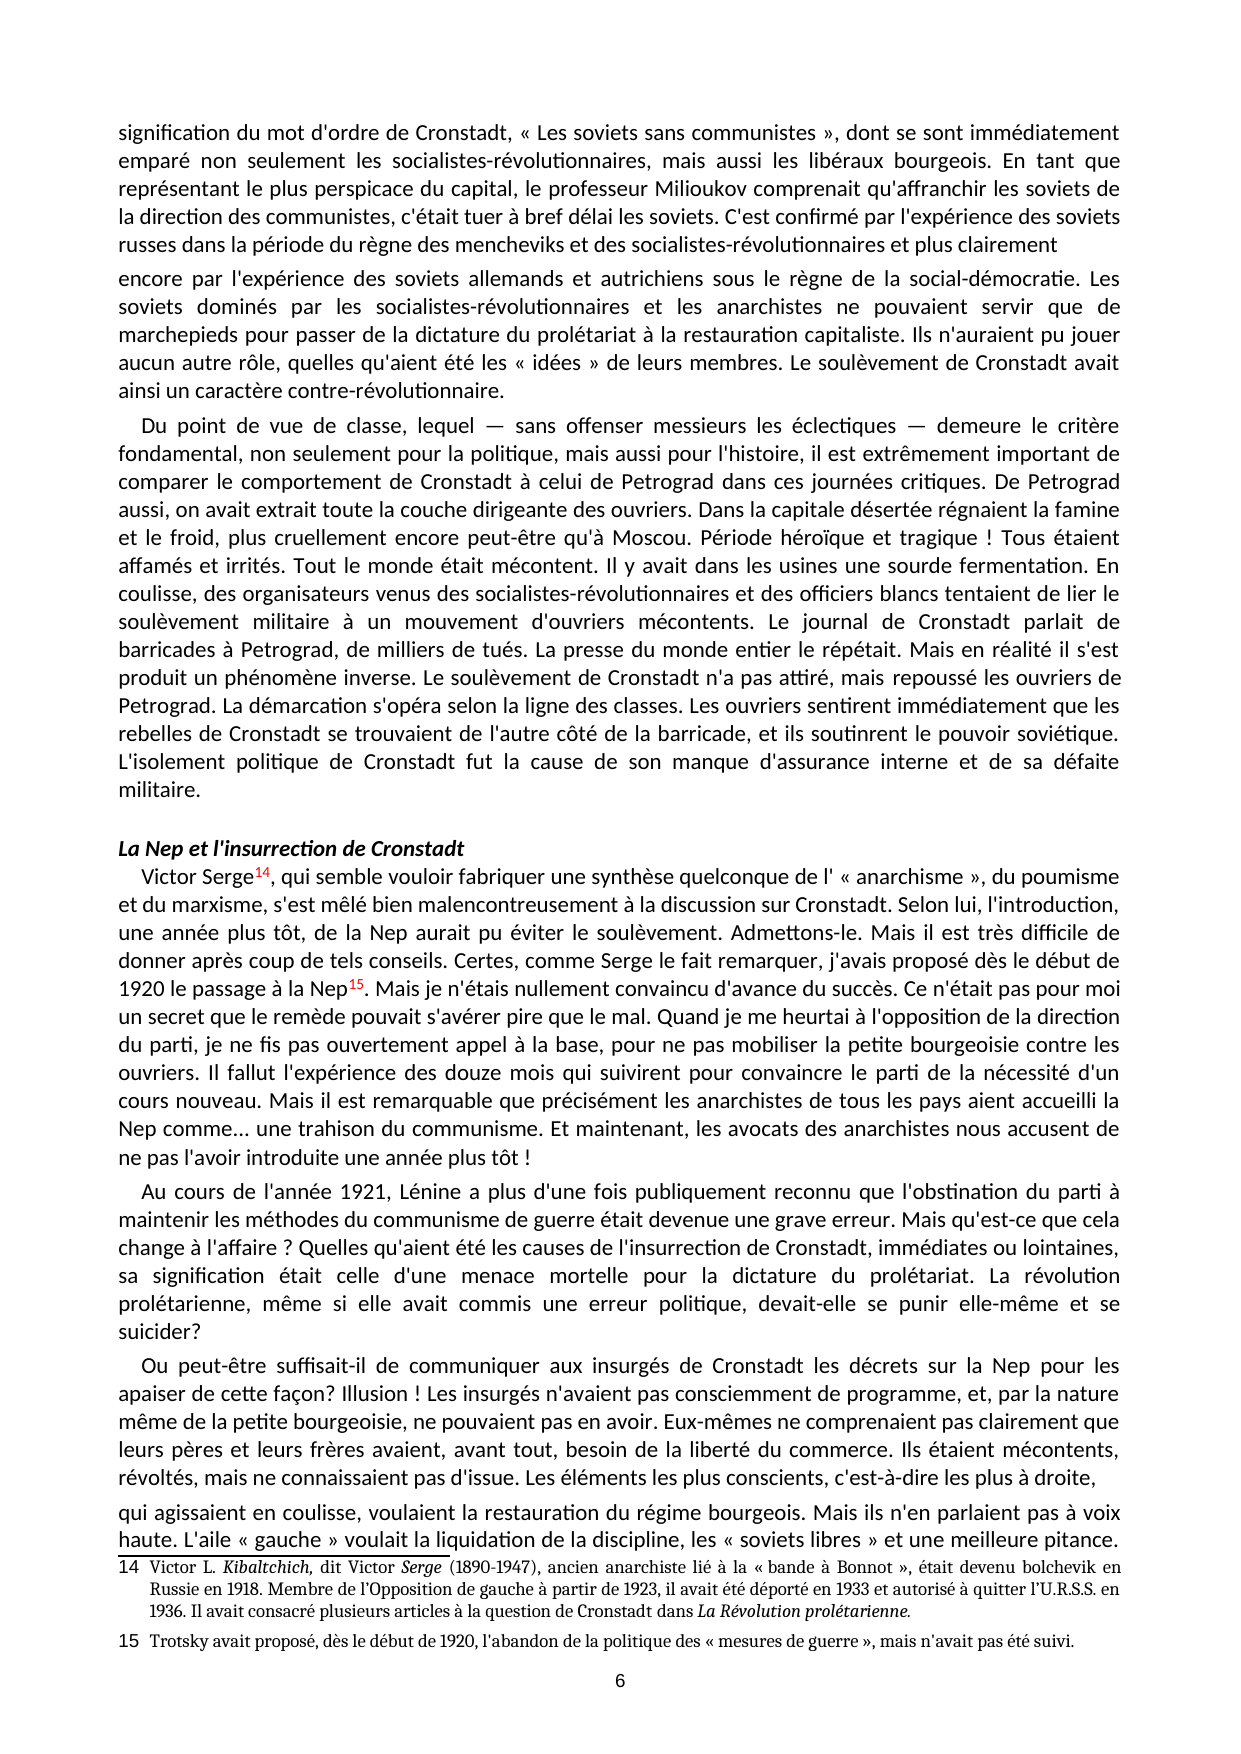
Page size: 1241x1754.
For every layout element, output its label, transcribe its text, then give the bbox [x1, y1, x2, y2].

text Victor L. Kibaltchich, dit Victor Serge (1890‑1947), ancien anarchiste lié à la « bande à Bonnot », était devenu bolchevik en Russie en 1918. Membre de l’Opposition de gauche à partir de 1923, il avait été déporté en 1933 et autorisé à quitter l’U.R.S.S. en 1936. Il avait consacré plusieurs articles à la question de Cronstadt dans La Révolution prolétarienne. [118, 1556, 1122, 1622]
text signification du mot d'ordre de Cronstadt, « Les soviets sans communistes », dont se sont immédiatement emparé non seulement les socialistes-révolutionnaires, mais aussi les libéraux bourgeois. En tant que représentant le plus perspicace du capital, le professeur Milioukov comprenait qu'affranchir les soviets de la direction des communistes, c'était tuer à bref délai les soviets. C'est confirmé par l'expérience des soviets russes dans la période du règne des mencheviks et des socialistes-révolutionnaires et plus clairement [118, 118, 1122, 258]
subtitle La Nep et l'insurrection de Cronstadt [118, 834, 1122, 862]
text encore par l'expérience des soviets allemands et autrichiens sous le règne de la social-démocratie. Les soviets dominés par les socialistes-révolutionnaires et les anarchistes ne pouvaient servir que de marchepieds pour passer de la dictature du prolétariat à la restauration capitaliste. Ils n'auraient pu jouer aucun autre rôle, quelles qu'aient été les « idées » de leurs membres. Le soulèvement de Cronstadt avait ainsi un caractère contre-révolutionnaire. [118, 264, 1122, 404]
text Trotsky avait proposé, dès le début de 1920, l'abandon de la politique des « mesures de guerre », mais n'avait pas été suivi. [118, 1629, 1122, 1652]
text qui agissaient en coulisse, voulaient la restauration du régime bourgeois. Mais ils n'en parlaient pas à voix haute. L'aile « gauche » voulait la liquidation de la discipline, les « soviets libres » et une meilleure pitance. [118, 1498, 1122, 1554]
text Du point de vue de classe, lequel — sans offenser messieurs les éclectiques — demeure le critère fondamental, non seulement pour la politique, mais aussi pour l'histoire, il est extrêmement important de comparer le comportement de Cronstadt à celui de Petrograd dans ces journées critiques. De Petrograd aussi, on avait extrait toute la couche dirigeante des ouvriers. Dans la capitale désertée régnaient la famine et le froid, plus cruellement encore peut-être qu'à Moscou. Période héroïque et tragique ! Tous étaient affamés et irrités. Tout le monde était mécontent. Il y avait dans les usines une sourde fermentation. En coulisse, des organisateurs venus des socialistes-révolutionnaires et des officiers blancs tentaient de lier le soulèvement militaire à un mouvement d'ouvriers mécontents. Le journal de Cronstadt parlait de barricades à Petrograd, de milliers de tués. La presse du monde entier le répétait. Mais en réalité il s'est produit un phénomène inverse. Le soulèvement de Cronstadt n'a pas attiré, mais repoussé les ouvriers de Petrograd. La démarcation s'opéra selon la ligne des classes. Les ouvriers sentirent immédiatement que les rebelles de Cronstadt se trouvaient de l'autre côté de la barricade, et ils soutinrent le pouvoir soviétique. L'isolement politique de Cronstadt fut la cause de son manque d'assurance interne et de sa défaite militaire. [118, 411, 1122, 803]
text Victor Serge, qui semble vouloir fabriquer une synthèse quelconque de l' « anarchisme », du poumisme et du marxisme, s'est mêlé bien malencontreusement à la discussion sur Cronstadt. Selon lui, l'introduction, une année plus tôt, de la Nep aurait pu éviter le soulèvement. Admettons-le. Mais il est très difficile de donner après coup de tels conseils. Certes, comme Serge le fait remarquer, j'avais proposé dès le début de 1920 le passage à la Nep. Mais je n'étais nullement convaincu d'avance du succès. Ce n'était pas pour moi un secret que le remède pouvait s'avérer pire que le mal. Quand je me heurtai à l'opposition de la direction du parti, je ne fis pas ouvertement appel à la base, pour ne pas mobiliser la petite bourgeoisie contre les ouvriers. Il fallut l'expérience des douze mois qui suivirent pour convaincre le parti de la nécessité d'un cours nouveau. Mais il est remarquable que précisément les anarchistes de tous les pays aient accueilli la Nep comme... une trahison du communisme. Et maintenant, les avocats des anarchistes nous accusent de ne pas l'avoir introduite une année plus tôt ! [118, 862, 1122, 1171]
text Au cours de l'année 1921, Lénine a plus d'une fois publiquement reconnu que l'obstination du parti à maintenir les méthodes du communisme de guerre était devenue une grave erreur. Mais qu'est-ce que cela change à l'affaire ? Quelles qu'aient été les causes de l'insurrection de Cronstadt, immédiates ou lointaines, sa signification était celle d'une menace mortelle pour la dictature du prolétariat. La révolution prolétarienne, même si elle avait commis une erreur politique, devait-elle se punir elle-même et se suicider? [118, 1177, 1122, 1345]
text Ou peut-être suffisait-il de communiquer aux insurgés de Cronstadt les décrets sur la Nep pour les apaiser de cette façon? Illusion ! Les insurgés n'avaient pas consciemment de programme, et, par la nature même de la petite bourgeoisie, ne pouvaient pas en avoir. Eux-mêmes ne comprenaient pas clairement que leurs pères et leurs frères avaient, avant tout, besoin de la liberté du commerce. Ils étaient mécontents, révoltés, mais ne connaissaient pas d'issue. Les éléments les plus conscients, c'est-à-dire les plus à droite, [118, 1351, 1122, 1491]
